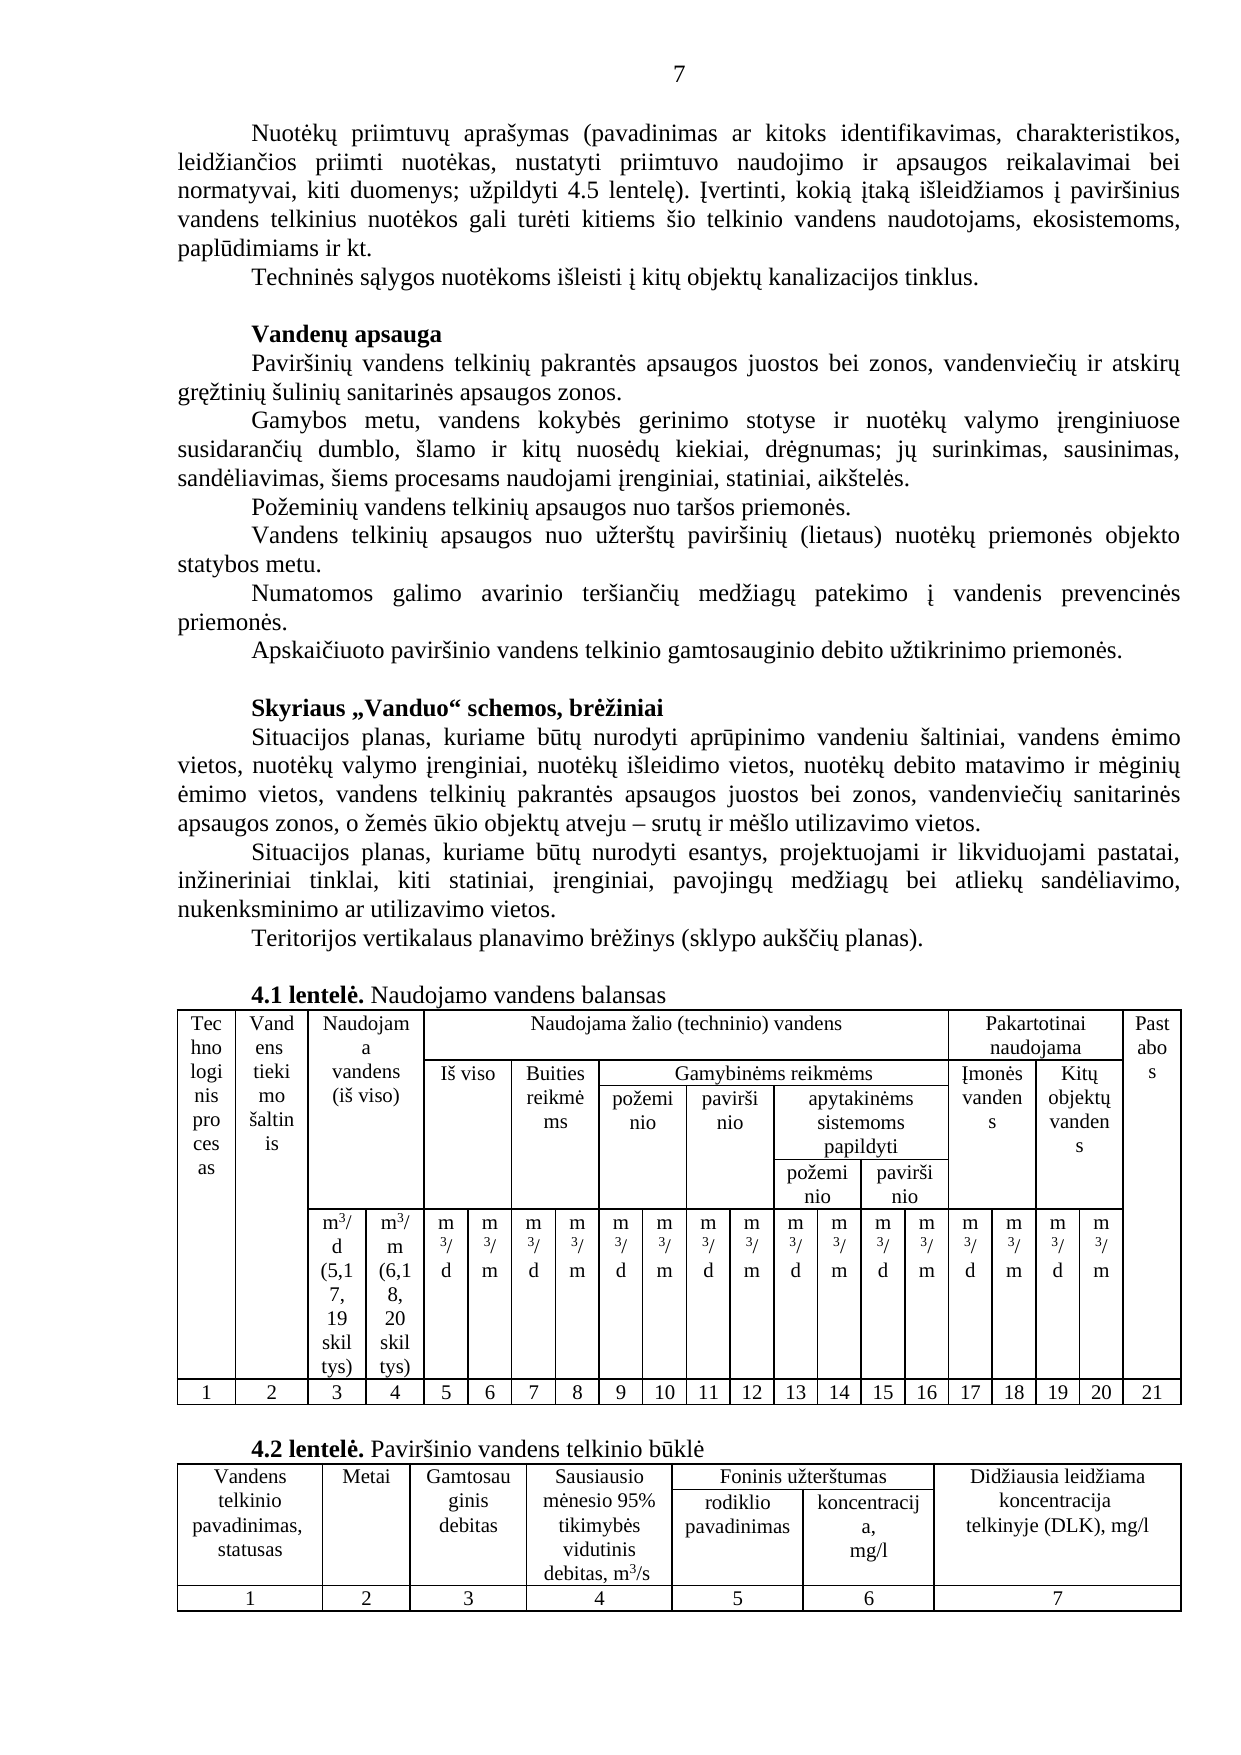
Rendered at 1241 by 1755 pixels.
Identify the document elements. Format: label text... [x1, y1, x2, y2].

table_cell m3/m [906, 1210, 948, 1378]
table_cell m3/d [687, 1210, 729, 1378]
table_cell 11 [687, 1380, 729, 1404]
table_cell požeminio [775, 1160, 860, 1208]
table_cell Iš viso [425, 1061, 511, 1208]
text Numatomos galimo avarinio teršiančių medžiagų patekimo į vandenis prevencinės priemonės. [177, 578, 1181, 636]
table_cell apytakinėms sistemoms papildyti [775, 1086, 948, 1158]
table_cell 12 [731, 1380, 773, 1404]
table_cell 6 [804, 1586, 933, 1610]
table_cell požeminio [600, 1086, 686, 1208]
table_cell 13 [775, 1380, 817, 1404]
table_cell m3/d [600, 1210, 642, 1378]
table_cell Buities reikmėms [512, 1061, 598, 1208]
table_header Foninis užterštumas [673, 1465, 933, 1488]
text Požeminių vandens telkinių apsaugos nuo taršos priemonės. [177, 492, 1181, 521]
table_cell 4 [367, 1380, 423, 1404]
table_cell Gamybinėms reikmėms [600, 1061, 948, 1085]
text Teritorijos vertikalaus planavimo brėžinys (sklypo aukščių planas). [177, 923, 1181, 952]
text Skyriaus „Vanduo“ schemos, brėžiniai [177, 693, 1181, 722]
table_header Technologinis procesas [178, 1011, 235, 1378]
text Nuotėkų priimtuvų aprašymas (pavadinimas ar kitoks identifikavimas, charakteristikos, leidžiančios priimti nuotėkas, nustatyti priimtuvo naudojimo ir apsaugos reikalavimai bei normatyvai, kiti duomenys; užpildyti 4.5 lentelę). Įvertinti, kokią įtaką išleidžiamos į paviršinius vandens telkinius nuotėkos gali turėti kitiems šio telkinio vandens naudotojams, ekosistemoms, paplūdimiams ir kt. [177, 118, 1181, 262]
table_cell 21 [1124, 1380, 1180, 1404]
table_cell 1 [178, 1380, 235, 1404]
table_cell m3/m [993, 1210, 1035, 1378]
text Situacijos planas, kuriame būtų nurodyti aprūpinimo vandeniu šaltiniai, vandens ėmimo vietos, nuotėkų valymo įrenginiai, nuotėkų išleidimo vietos, nuotėkų debito matavimo ir mėginių ėmimo vietos, vandens telkinių pakrantės apsaugos juostos bei zonos, vandenviečių sanitarinės apsaugos zonos, o žemės ūkio objektų atveju – srutų ir mėšlo utilizavimo vietos. [177, 722, 1181, 837]
table_cell m3/d [1037, 1210, 1079, 1378]
text Situacijos planas, kuriame būtų nurodyti esantys, projektuojami ir likviduojami pastatai, inžineriniai tinklai, kiti statiniai, įrenginiai, pavojingų medžiagų bei atliekų sandėliavimo, nukenksminimo ar utilizavimo vietos. [177, 837, 1181, 923]
table_header Naudojama žalio (techninio) vandens [425, 1011, 948, 1059]
table_cell 10 [643, 1380, 686, 1404]
table_cell koncentracija, mg/l [804, 1490, 933, 1585]
table_cell 20 [1080, 1380, 1122, 1404]
table_cell m3/m [818, 1210, 860, 1378]
table_header Naudojama vandens (iš viso) [309, 1011, 423, 1208]
table_cell 7 [512, 1380, 555, 1404]
table_header Pakartotinai naudojama [949, 1011, 1122, 1059]
table_header Didžiausia leidžiama koncentracija telkinyje (DLK), mg/l [935, 1465, 1180, 1585]
table_cell m3/d [862, 1210, 904, 1378]
table_cell 19 [1037, 1380, 1079, 1404]
table_cell 7 [935, 1586, 1180, 1610]
table_cell m3/d [425, 1210, 467, 1378]
table_cell 2 [236, 1380, 307, 1404]
table_cell 5 [673, 1586, 802, 1610]
table_cell 3 [309, 1380, 365, 1404]
table_cell m3/d [949, 1210, 991, 1378]
table_cell 16 [906, 1380, 948, 1404]
table_header Metai [323, 1465, 409, 1585]
table_cell paviršinio [687, 1086, 773, 1208]
table_cell 2 [323, 1586, 409, 1610]
text Paviršinių vandens telkinių pakrantės apsaugos juostos bei zonos, vandenviečių ir atskirų gręžtinių šulinių sanitarinės apsaugos zonos. [177, 348, 1181, 406]
text Vandenų apsauga [177, 319, 1181, 348]
table_cell m3/m [1080, 1210, 1122, 1378]
table_cell m3/d [512, 1210, 555, 1378]
table_cell 8 [556, 1380, 598, 1404]
table_header Pastabos [1124, 1011, 1180, 1208]
text Techninės sąlygos nuotėkoms išleisti į kitų objektų kanalizacijos tinklus. [177, 262, 1181, 291]
table_header Vandens tiekimo šaltinis [236, 1011, 307, 1378]
table_cell 17 [949, 1380, 991, 1404]
table_cell m3/m (6,18, 20 skiltys) [367, 1210, 423, 1378]
table_cell 3 [411, 1586, 526, 1610]
table_cell 15 [862, 1380, 904, 1404]
text Gamybos metu, vandens kokybės gerinimo stotyse ir nuotėkų valymo įrenginiuose susidarančių dumblo, šlamo ir kitų nuosėdų kiekiai, drėgnumas; jų surinkimas, sausinimas, sandėliavimas, šiems procesams naudojami įrenginiai, statiniai, aikštelės. [177, 406, 1181, 492]
table_cell 4 [527, 1586, 671, 1610]
table_cell m3/m [469, 1210, 511, 1378]
table_cell 6 [469, 1380, 511, 1404]
table_header Sausiausio mėnesio 95% tikimybės vidutinis debitas, m3/s [527, 1465, 671, 1585]
table_cell 9 [600, 1380, 642, 1404]
table_cell m3/m [556, 1210, 598, 1378]
text Apskaičiuoto paviršinio vandens telkinio gamtosauginio debito užtikrinimo priemonės. [177, 636, 1181, 664]
table_cell [1124, 1208, 1180, 1378]
table_cell paviršinio [862, 1160, 948, 1208]
table_header Vandens telkinio pavadinimas, statusas [178, 1465, 322, 1585]
table_header Gamtosauginis debitas [411, 1465, 526, 1585]
table_cell 1 [178, 1586, 322, 1610]
table_cell m3/d [775, 1210, 817, 1378]
table_cell m3/d (5,17, 19 skiltys) [309, 1210, 365, 1378]
table_cell Kitų objektų vandens [1037, 1061, 1122, 1208]
table_cell 18 [993, 1380, 1035, 1404]
table_cell m3/m [643, 1210, 686, 1378]
table_cell m3/m [731, 1210, 773, 1378]
table_cell Įmonės vandens [949, 1061, 1035, 1208]
table_cell 14 [818, 1380, 860, 1404]
text Vandens telkinių apsaugos nuo užterštų paviršinių (lietaus) nuotėkų priemonės objekto statybos metu. [177, 521, 1181, 578]
text 4.2 lentelė. Paviršinio vandens telkinio būklė [177, 1434, 1181, 1463]
table_cell rodiklio pavadinimas [673, 1490, 802, 1585]
table_cell 5 [425, 1380, 467, 1404]
text 4.1 lentelė. Naudojamo vandens balansas [177, 981, 1181, 1009]
